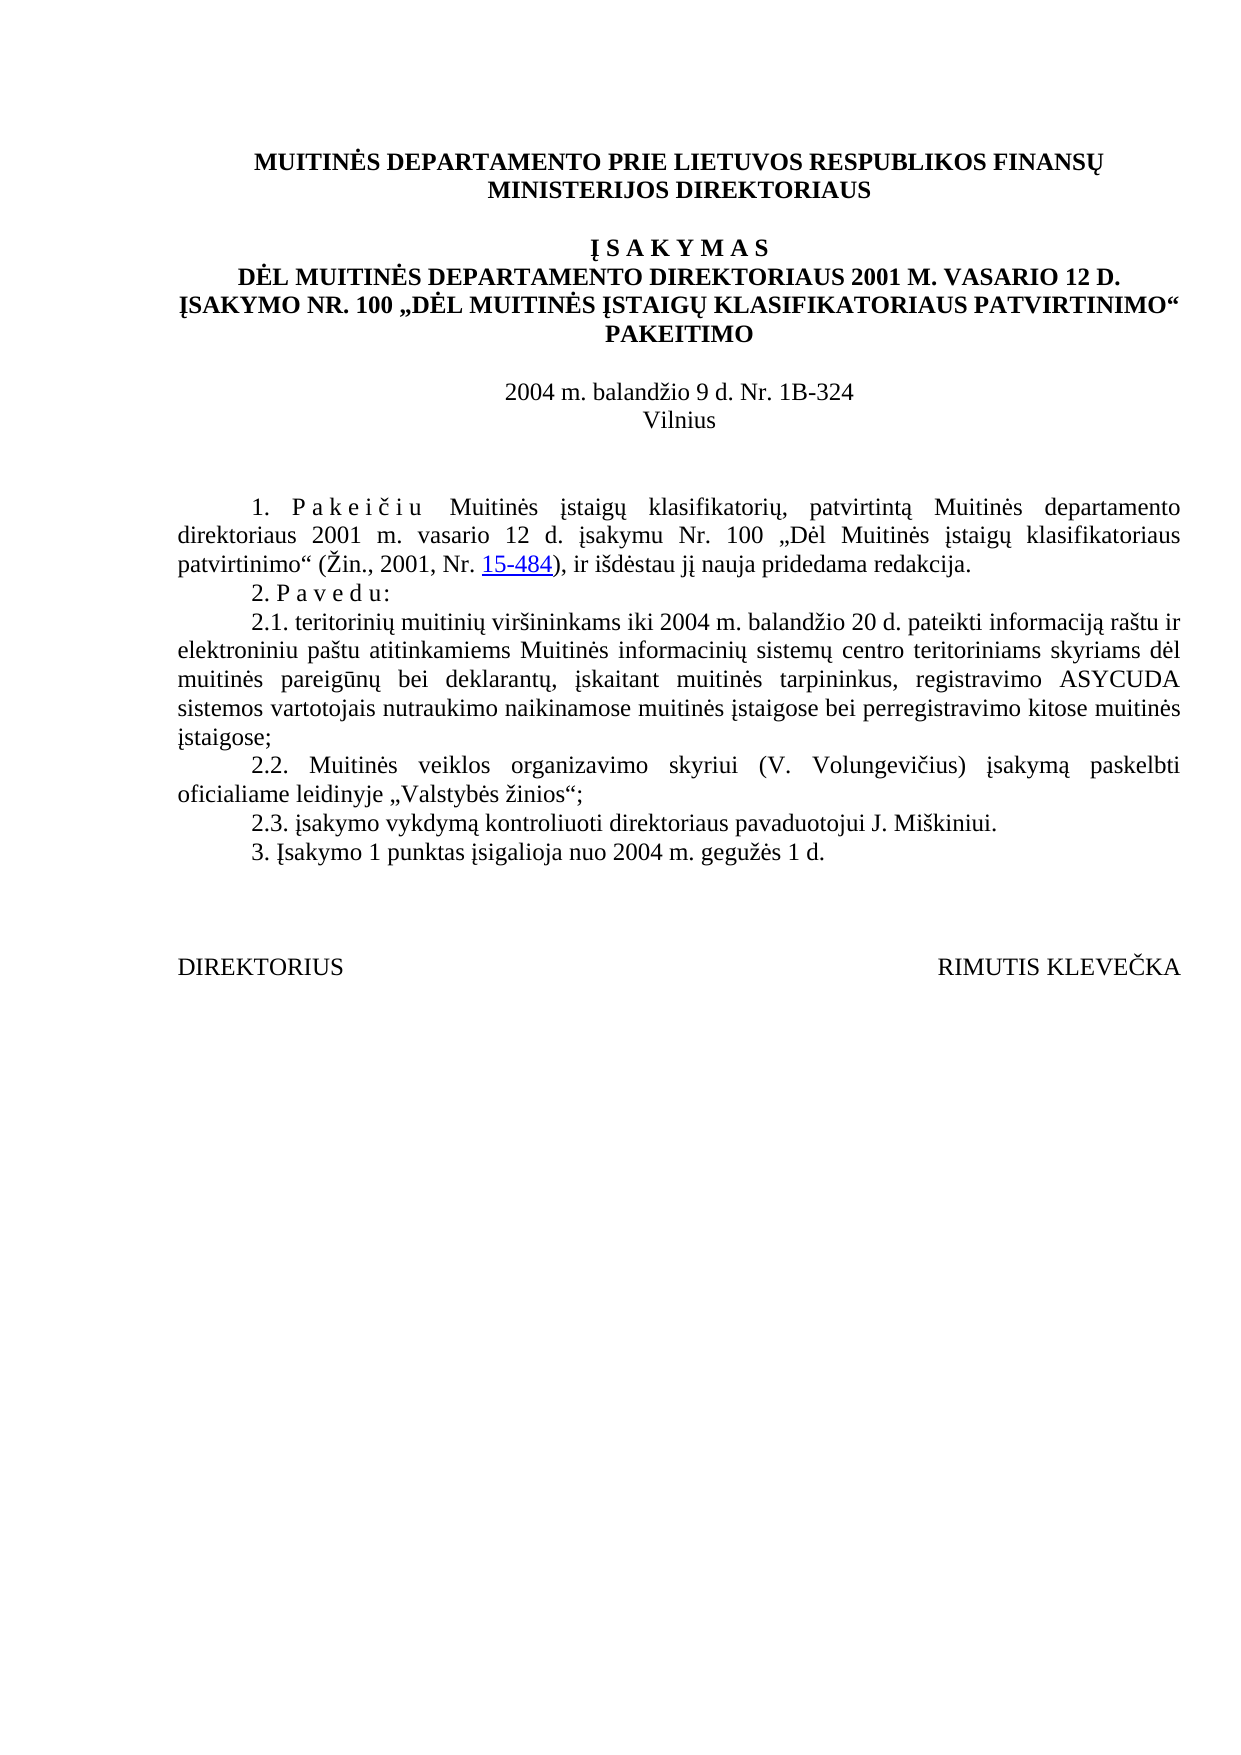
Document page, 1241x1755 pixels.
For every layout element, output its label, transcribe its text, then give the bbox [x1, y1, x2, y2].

text 3. Įsakymo 1 punktas įsigalioja nuo 2004 m. gegužės 1 d. [177, 837, 1181, 866]
text Direktorius Rimutis Klevečka [177, 952, 1181, 981]
text 2.2. Muitinės veiklos organizavimo skyriui (V. Volungevičius) įsakymą paskelbti oficialiame leidinyje „Valstybės žinios“; [177, 751, 1181, 808]
text 2004 m. balandžio 9 d. Nr. 1B-324 [177, 377, 1181, 406]
text DĖL MUITINĖS DEPARTAMENTO DIREKTORIAUS 2001 M. VASARIO 12 D. ĮSAKYMO NR. 100 „DĖL MUITINĖS ĮSTAIGŲ KLASIFIKATORIAUS PATVIRTINIMO“ PAKEITIMO [177, 262, 1181, 348]
text MUITINĖS DEPARTAMENTO PRIE LIETUVOS RESPUBLIKOS FINANSŲ MINISTERIJOS DIREKTORIAUS [177, 147, 1181, 204]
text 2. Pavedu: [177, 578, 1181, 607]
text Į S A K Y M A S [177, 233, 1181, 262]
text 1. Pakeičiu Muitinės įstaigų klasifikatorių, patvirtintą Muitinės departamento direktoriaus 2001 m. vasario 12 d. įsakymu Nr. 100 „Dėl Muitinės įstaigų klasifikatoriaus patvirtinimo“ (Žin., 2001, Nr. 15-484), ir išdėstau jį nauja pridedama redakcija. [177, 492, 1181, 578]
text Vilnius [177, 406, 1181, 434]
text 2.3. įsakymo vykdymą kontroliuoti direktoriaus pavaduotojui J. Miškiniui. [177, 808, 1181, 837]
text 2.1. teritorinių muitinių viršininkams iki 2004 m. balandžio 20 d. pateikti informaciją raštu ir elektroniniu paštu atitinkamiems Muitinės informacinių sistemų centro teritoriniams skyriams dėl muitinės pareigūnų bei deklarantų, įskaitant muitinės tarpininkus, registravimo ASYCUDA sistemos vartotojais nutraukimo naikinamose muitinės įstaigose bei perregistravimo kitose muitinės įstaigose; [177, 607, 1181, 751]
